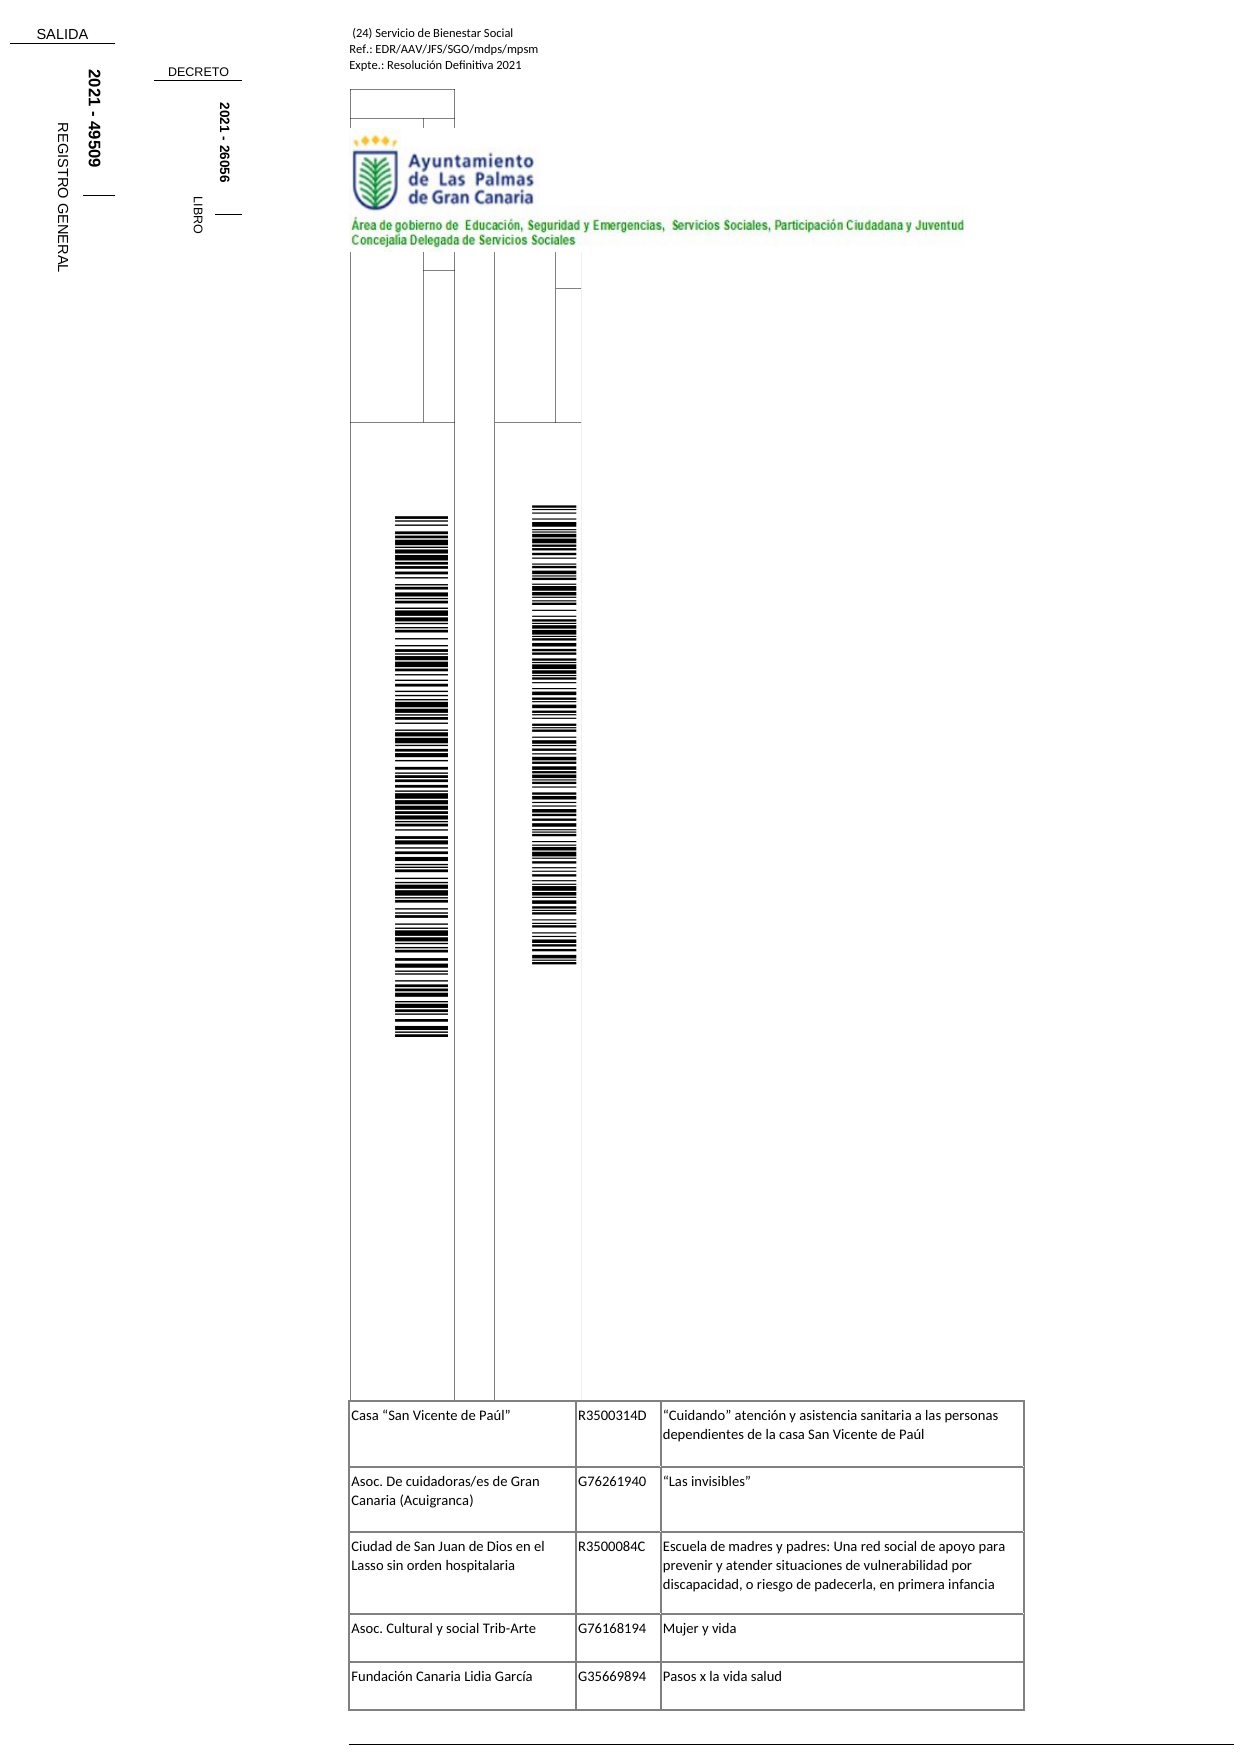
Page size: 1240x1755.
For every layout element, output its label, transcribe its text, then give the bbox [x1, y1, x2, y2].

table_cell R3500314D [577, 1402, 660, 1466]
table_cell Asoc. De cuidadoras/es de Gran Canaria (Acuigranca) [350, 1468, 575, 1531]
table_cell Pasos x la vida salud [662, 1663, 1023, 1709]
table_cell Asoc. Cultural y social Trib-Arte [350, 1615, 575, 1661]
table_cell Casa “San Vicente de Paúl” [350, 1402, 575, 1466]
table_cell “Cuidando” atención y asistencia sanitaria a las personas dependientes de la casa San Vicente de Paúl [662, 1402, 1023, 1466]
table_cell “Las invisibles” [662, 1468, 1023, 1531]
table_cell R3500084C [577, 1533, 660, 1613]
table_cell Fundación Canaria Lidia García [350, 1663, 575, 1709]
table_cell Mujer y vida [662, 1615, 1023, 1661]
table_cell G35669894 [577, 1663, 660, 1709]
table_cell Escuela de madres y padres: Una red social de apoyo para prevenir y atender situaciones de vulnerabilidad por discapacidad, o riesgo de padecerla, en primera infancia [662, 1533, 1023, 1613]
table_cell G76168194 [577, 1615, 660, 1661]
table_cell Ciudad de San Juan de Dios en el Lasso sin orden hospitalaria [350, 1533, 575, 1613]
table_cell G76261940 [577, 1468, 660, 1531]
